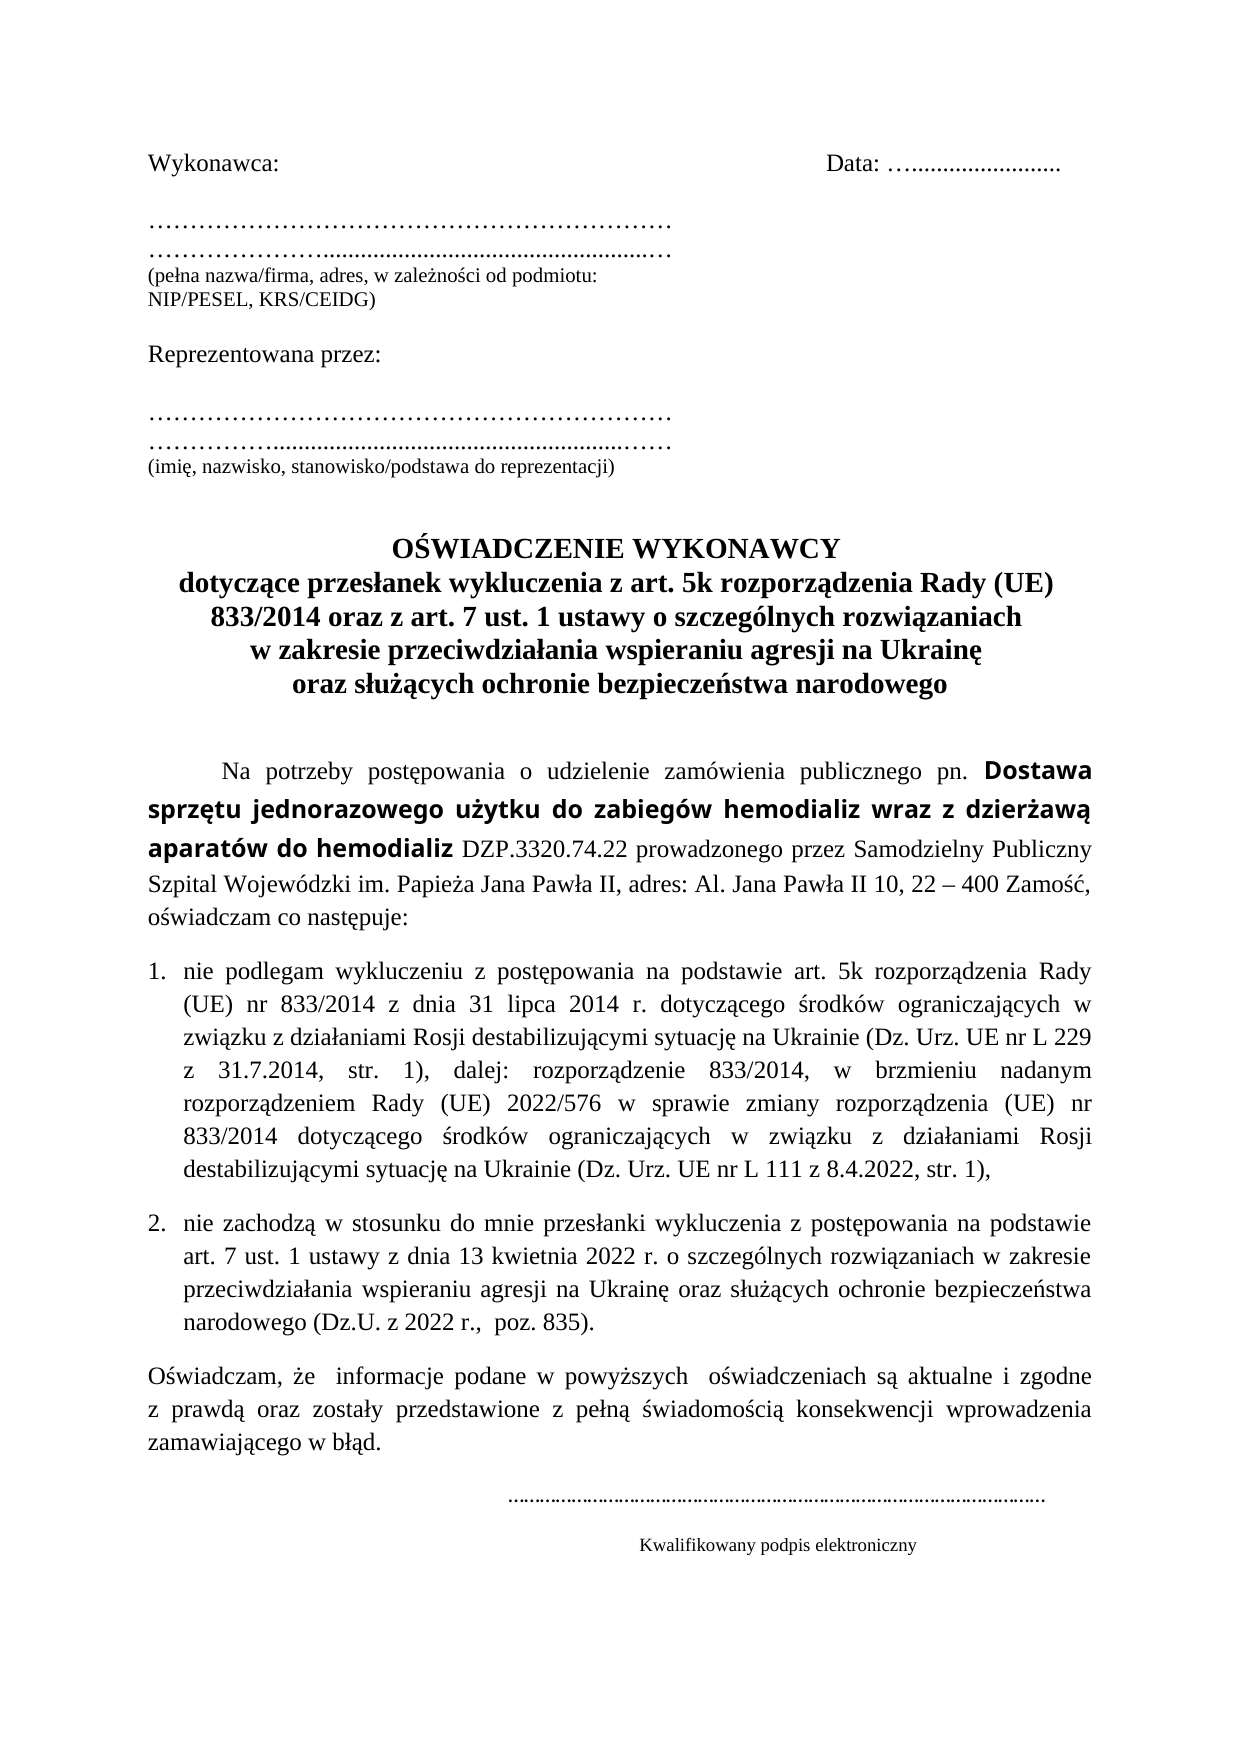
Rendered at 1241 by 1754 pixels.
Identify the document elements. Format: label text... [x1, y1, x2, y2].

text ………………………………………………………………………………………… [148, 1481, 1093, 1509]
text Oświadczam, że informacje podane w powyższych oświadczeniach są aktualne i zgodne z prawdą oraz zostały przedstawione z pełną świadomością konsekwencji wprowadzenia zamawiającego w błąd. [148, 1361, 1093, 1456]
list nie zachodzą w stosunku do mnie przesłanki wykluczenia z postępowania na podstawie art. 7 ust. 1 ustawy z dnia 13 kwietnia 2022 r. o szczególnych rozwiązaniach w zakresie przeciwdziałania wspieraniu agresji na Ukrainę oraz służących ochronie bezpieczeństwa narodowego (Dz.U. z 2022 r., poz. 835). [148, 1208, 1093, 1336]
table_header OŚWIADCZENIE WYKONAWCY dotyczące przesłanek wykluczenia z art. 5k rozporządzenia Rady (UE) 833/2014 oraz z art. 7 ust. 1 ustawy o szczególnych rozwiązaniach w zakresie przeciwdziałania wspieraniu agresji na Ukrainę oraz służących ochronie bezpieczeństwa narodowego [136, 532, 1096, 699]
table_header Data: …........................ [690, 148, 1097, 478]
text Kwalifikowany podpis elektroniczny [148, 1534, 1093, 1555]
list nie podlegam wykluczeniu z postępowania na podstawie art. 5k rozporządzenia Rady (UE) nr 833/2014 z dnia 31 lipca 2014 r. dotyczącego środków ograniczających w związku z działaniami Rosji destabilizującymi sytuację na Ukrainie (Dz. Urz. UE nr L 229 z 31.7.2014, str. 1), dalej: rozporządzenie 833/2014, w brzmieniu nadanym rozporządzeniem Rady (UE) 2022/576 w sprawie zmiany rozporządzenia (UE) nr 833/2014 dotyczącego środków ograniczających w związku z działaniami Rosji destabilizującymi sytuację na Ukrainie (Dz. Urz. UE nr L 111 z 8.4.2022, str. 1), [148, 956, 1093, 1183]
text Na potrzeby postępowania o udzielenie zamówienia publicznego pn. Dostawa sprzętu jednorazowego użytku do zabiegów hemodializ wraz z dzierżawą aparatów do hemodializ DZP.3320.74.22 prowadzonego przez Samodzielny Publiczny Szpital Wojewódzki im. Papieża Jana Pawła II, adres: Al. Jana Pawła II 10, 22 – 400 Zamość, oświadczam co następuje: [148, 752, 1093, 931]
table_header Wykonawca: …………………………………………………………………………....................................................… (pełna nazwa/firma, adres, w zależności od podmiotu: NIP/PESEL, KRS/CEIDG) Reprezentowana przez: ……………………………………………………………………........................................................…… (imię, nazwisko, stanowisko/podstawa do reprezentacji) [136, 148, 689, 478]
